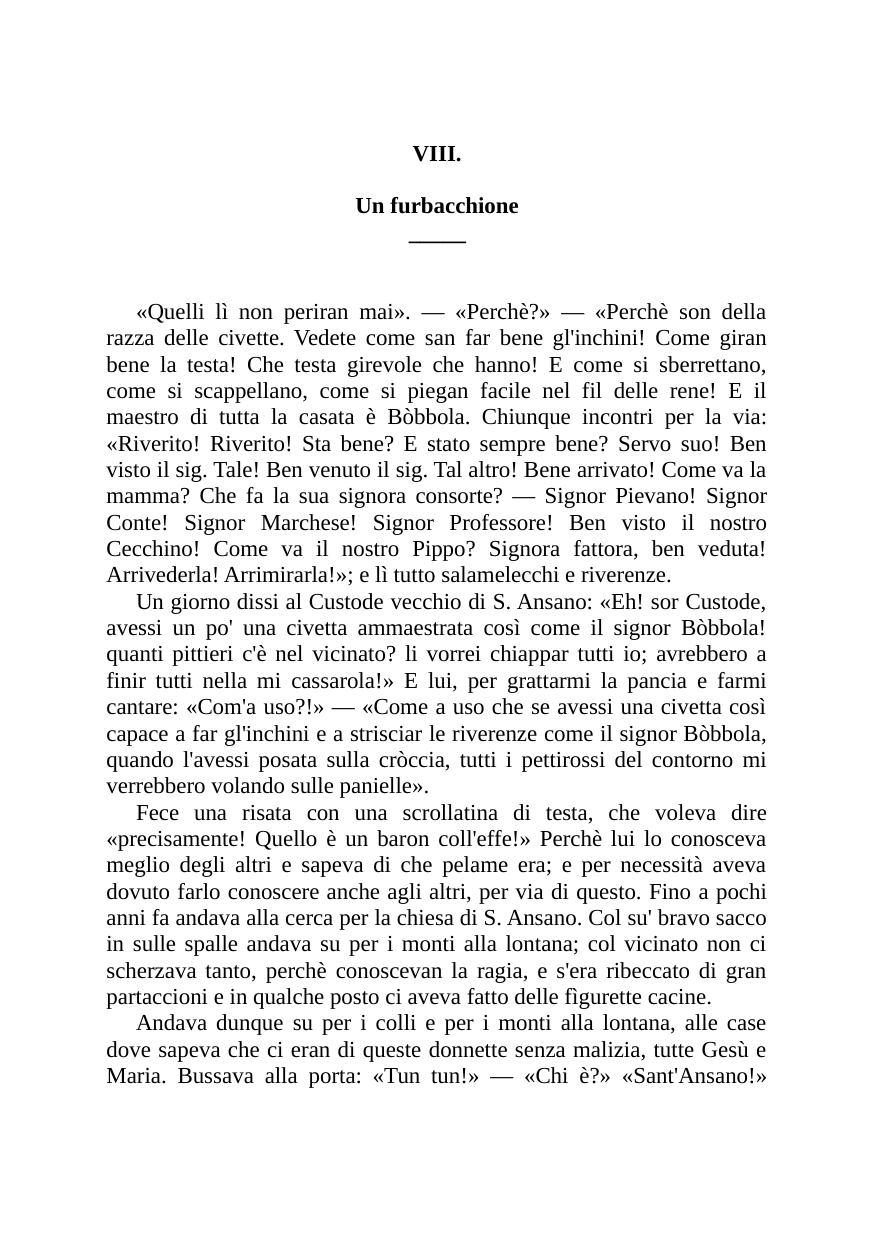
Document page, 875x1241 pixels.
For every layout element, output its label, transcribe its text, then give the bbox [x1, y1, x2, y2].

text _____ [106, 219, 768, 245]
text VIII. [106, 140, 768, 166]
text «Quelli lì non periran mai». — «Perchè?» — «Perchè son della razza delle civette. Vedete come san far bene gl'inchini! Come giran bene la testa! Che testa girevole che hanno! E come si sberrettano, come si scappellano, come si piegan facile nel fil delle rene! E il maestro di tutta la casata è Bòbbola. Chiunque incontri per la via: «Riverito! Riverito! Sta bene? E stato sempre bene? Servo suo! Ben visto il sig. Tale! Ben venuto il sig. Tal altro! Bene arrivato! Come va la mamma? Che fa la sua signora consorte? — Signor Pievano! Signor Conte! Signor Marchese! Signor Professore! Ben visto il nostro Cecchino! Come va il nostro Pippo? Signora fattora, ben veduta! Arrivederla! Arrimirarla!»; e lì tutto salamelecchi e riverenze. [106, 298, 768, 588]
text Andava dunque su per i colli e per i monti alla lontana, alle case dove sapeva che ci eran di queste donnette senza malizia, tutte Gesù e Maria. Bussava alla porta: «Tun tun!» — «Chi è?» «Sant'Ansano!» [106, 1009, 768, 1088]
text Un giorno dissi al Custode vecchio di S. Ansano: «Eh! sor Custode, avessi un po' una civetta ammaestrata così come il signor Bòbbola! quanti pittieri c'è nel vicinato? li vorrei chiappar tutti io; avrebbero a finir tutti nella mi cassarola!» E lui, per grattarmi la pancia e farmi cantare: «Com'a uso?!» — «Come a uso che se avessi una civetta così capace a far gl'inchini e a strisciar le riverenze come il signor Bòbbola, quando l'avessi posata sulla cròccia, tutti i pettirossi del contorno mi verrebbero volando sulle panielle». [106, 588, 768, 799]
text Un furbacchione [106, 192, 768, 219]
text Fece una risata con una scrollatina di testa, che voleva dire «precisamente! Quello è un baron coll'effe!» Perchè lui lo conosceva meglio degli altri e sapeva di che pelame era; e per necessità aveva dovuto farlo conoscere anche agli altri, per via di questo. Fino a pochi anni fa andava alla cerca per la chiesa di S. Ansano. Col su' bravo sacco in sulle spalle andava su per i monti alla lontana; col vicinato non ci scherzava tanto, perchè conoscevan la ragia, e s'era ribeccato di gran partaccioni e in qualche posto ci aveva fatto delle fìgurette cacine. [106, 799, 768, 1009]
